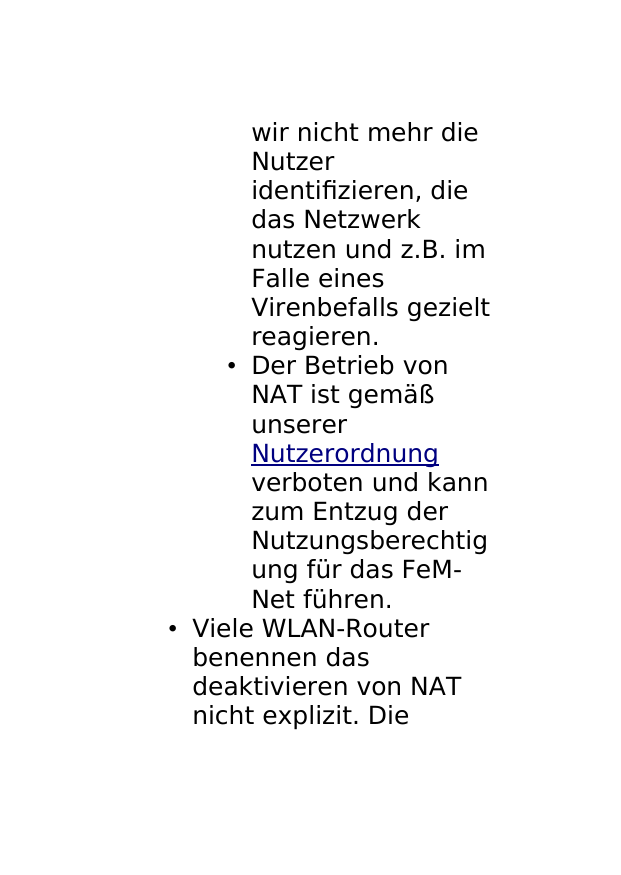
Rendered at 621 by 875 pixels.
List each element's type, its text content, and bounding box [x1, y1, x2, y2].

list Der Betrieb von NAT ist gemäß unserer Nutzerordnung verboten und kann zum Entzug der Nutzungsberechtigung für das FeM-Net führen. [236, 351, 502, 614]
list wir nicht mehr die Nutzer identifizieren, die das Netzwerk nutzen und z.B. im Falle eines Virenbefalls gezielt reagieren. [236, 118, 502, 351]
list Viele WLAN-Router benennen das deaktivieren von NAT nicht explizit. Die [177, 614, 502, 731]
